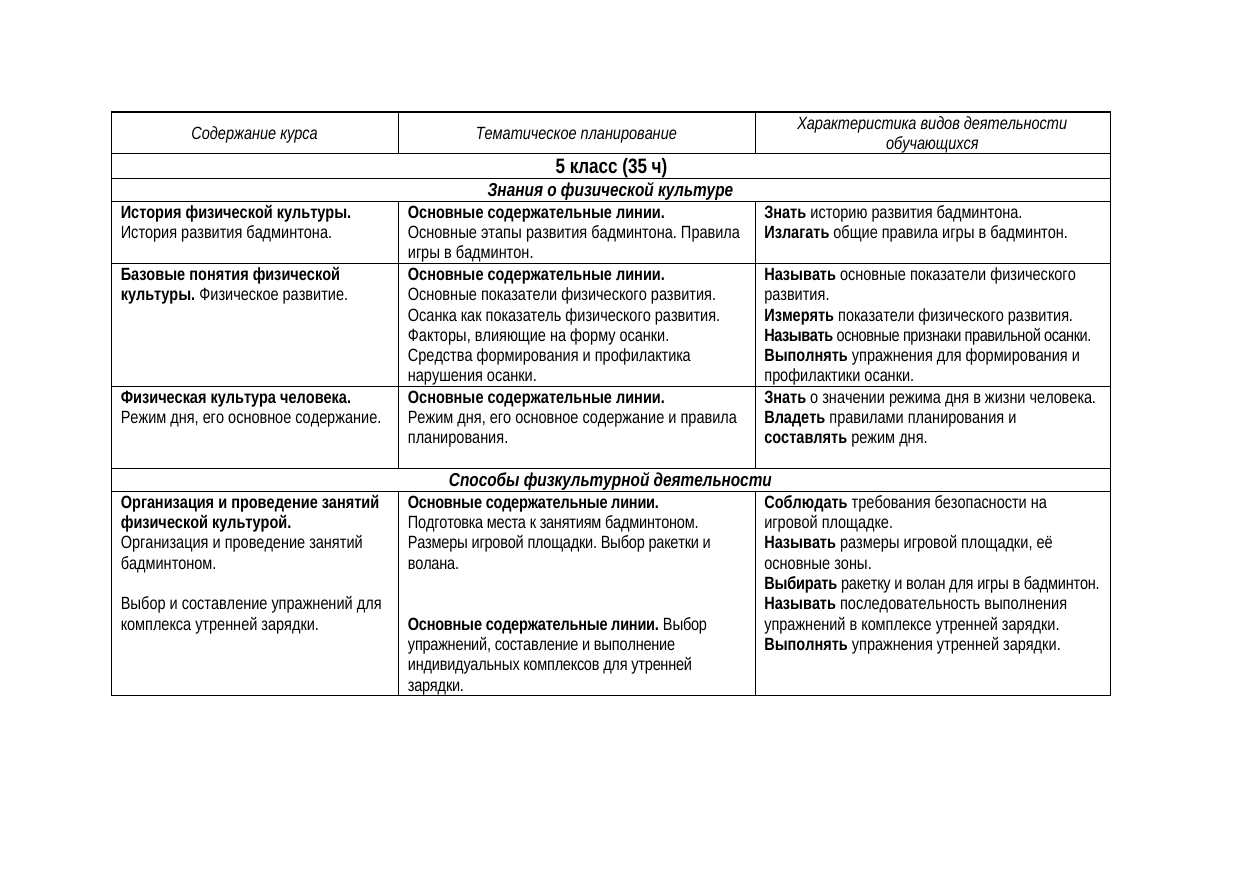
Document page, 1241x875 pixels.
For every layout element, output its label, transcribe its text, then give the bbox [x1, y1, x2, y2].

table_cell Базовые понятия физической культуры. Физическое развитие. [112, 264, 398, 386]
table_header Тематическое планирование [399, 113, 755, 153]
table_cell История физической культуры. История развития бадминтона. [112, 202, 398, 263]
table_cell Основные содержательные линии. Основные этапы развития бадминтона. Правила игры в бадминтон. [399, 202, 755, 263]
table_cell Знать о значении режима дня в жизни человека. Владеть правилами планирования и составлять режим дня. [756, 387, 1110, 468]
table_header Содержание курса [112, 113, 398, 153]
table_cell Организация и проведение занятий физической культурой. Организация и проведение занятий бадминтоном. Выбор и составление упражнений для комплекса утренней зарядки. [112, 492, 398, 695]
table_cell Физическая культура человека. Режим дня, его основное содержание. [112, 387, 398, 468]
table_header Характеристика видов деятельности обучающихся [756, 113, 1110, 153]
table_cell 5 класс (35 ч) [112, 154, 1110, 178]
table_cell Способы физкультурной деятельности [112, 469, 1110, 491]
table_cell Основные содержательные линии. Режим дня, его основное содержание и правила планирования. [399, 387, 755, 468]
table_cell Основные содержательные линии. Основные показатели физического развития. Осанка как показатель физического развития. Факторы, влияющие на форму осанки. Средства формирования и профилактика нарушения осанки. [399, 264, 755, 386]
table_cell Знания о физической культуре [112, 179, 1110, 201]
table_cell Называть основные показатели физического развития. Измерять показатели физического развития. Называть основные признаки правильной осанки. Выполнять упражнения для формирования и профилактики осанки. [756, 264, 1110, 386]
table_cell Знать историю развития бадминтона. Излагать общие правила игры в бадминтон. [756, 202, 1110, 263]
table_cell Основные содержательные линии. Подготовка места к занятиям бадминтоном. Размеры игровой площадки. Выбор ракетки и волана. Основные содержательные линии. Выбор упражнений, составление и выполнение индивидуальных комплексов для утренней зарядки. [399, 492, 755, 695]
table_cell Соблюдать требования безопасности на игровой площадке. Называть размеры игровой площадки, её основные зоны. Выбирать ракетку и волан для игры в бадминтон. Называть последовательность выполнения упражнений в комплексе утренней зарядки. Выполнять упражнения утренней зарядки. [756, 492, 1110, 695]
